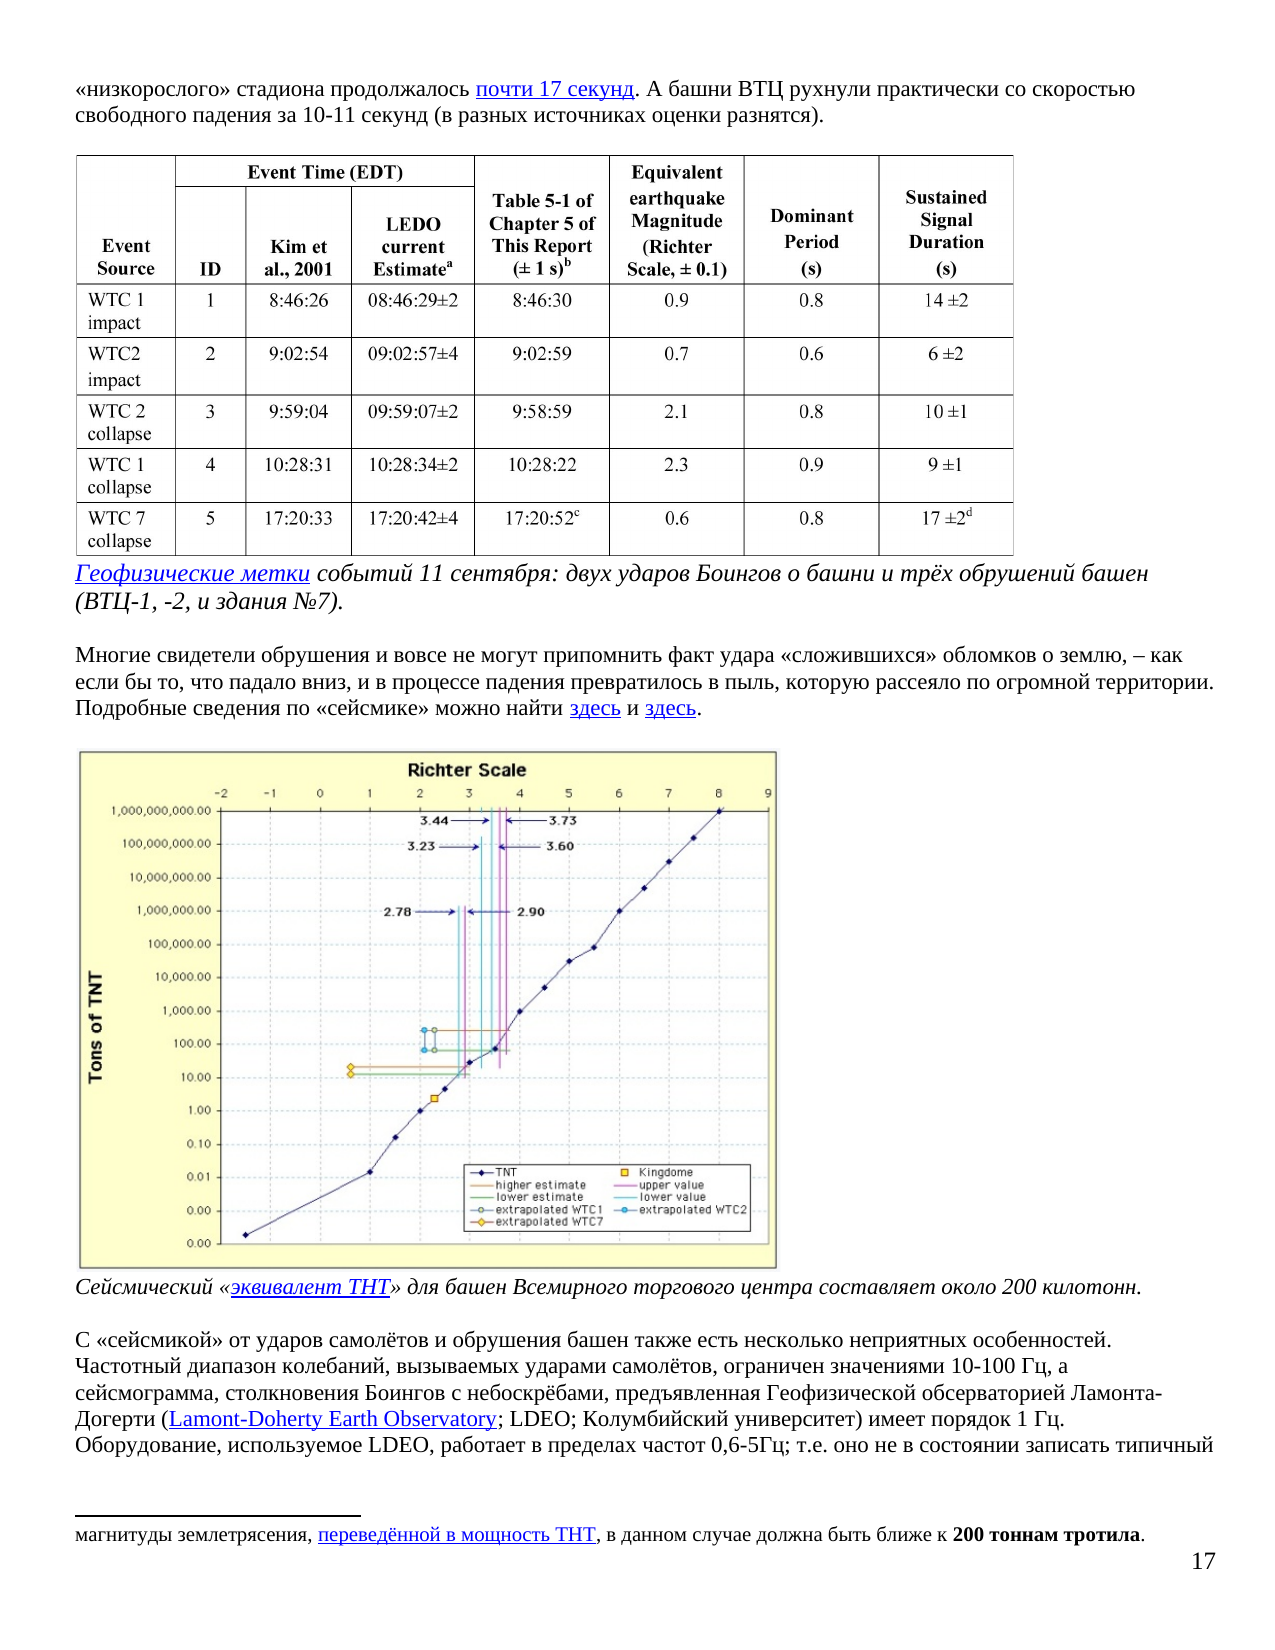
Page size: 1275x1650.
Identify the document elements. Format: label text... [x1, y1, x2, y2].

text Сейсмический «эквивалент ТНТ» для башен Всемирного торгового центра составляет около 200 килотонн. [75, 1273, 1216, 1300]
text – Значит, 80% кинетической энергии фрагментов небоскрёба ушло в пыль, которая вела себя не как твёрдое тело. Железобетонная крыша австралийского Кингдоума весила 25 000 тонн (полный вес сооружения – 130 000 тонн), а каждая из башен – 500 000 – 600 000 тонн (в 4,5 раза больше). Высота крыши стадиона составляла 76 м; высота небоскрёбов – порядка 415 м (в 5,5 раз больше). Для разрушения Кингдоума понадобилось более 2 тонн взрывчатки и 33,8 км детонирующего шнура. Однако это не значит, что для обрушения башен-близнецов понадобилось 10 т взрывчатки и 170 км детонирующего шнура. У австралийского стадиона лишь «подрезали» отдельные участки конструкций, и купол просто упал на землю. В случае же с ВТЦ небоскрёбы со всем их содержимым словно бы пропустили через гигантский блендер. Так что, судя по оценкам магнитуды землетрясения, переведённой в мощность ТНТ, в данном случае должна быть ближе к 200 тоннам тротила. [75, 1522, 1216, 1546]
text С «сейсмикой» от ударов самолётов и обрушения башен также есть несколько неприятных особенностей. Частотный диапазон колебаний, вызываемых ударами самолётов, ограничен значениями 10-100 Гц, а сейсмограмма, столкновения Боингов с небоскрёбами, предъявленная Геофизической обсерваторией Ламонта-Догерти (Lamont-Doherty Earth Observatory; LDEO; Колумбийский университет) имеет порядок 1 Гц. Оборудование, используемое LDEO, работает в пределах частот 0,6-5Гц; т.е. оно не в состоянии записать типичный [75, 1326, 1216, 1458]
text Геофизические метки событий 11 сентября: двух ударов Боингов о башни и трёх обрушений башен (ВТЦ-1, -2, и здания №7). [75, 558, 1216, 615]
picture [76, 155, 1014, 556]
text «низкорослого» стадиона продолжалось почти 17 секунд. А башни ВТЦ рухнули практически со скоростью свободного падения за 10-11 секунд (в разных источниках оценки разнятся). [75, 75, 1216, 128]
picture [76, 748, 781, 1272]
text Многие свидетели обрушения и вовсе не могут припомнить факт удара «сложившихся» обломков о землю, – как если бы то, что падало вниз, и в процессе падения превратилось в пыль, которую рассеяло по огромной территории. Подробные сведения по «сейсмике» можно найти здесь и здесь. [75, 641, 1216, 721]
